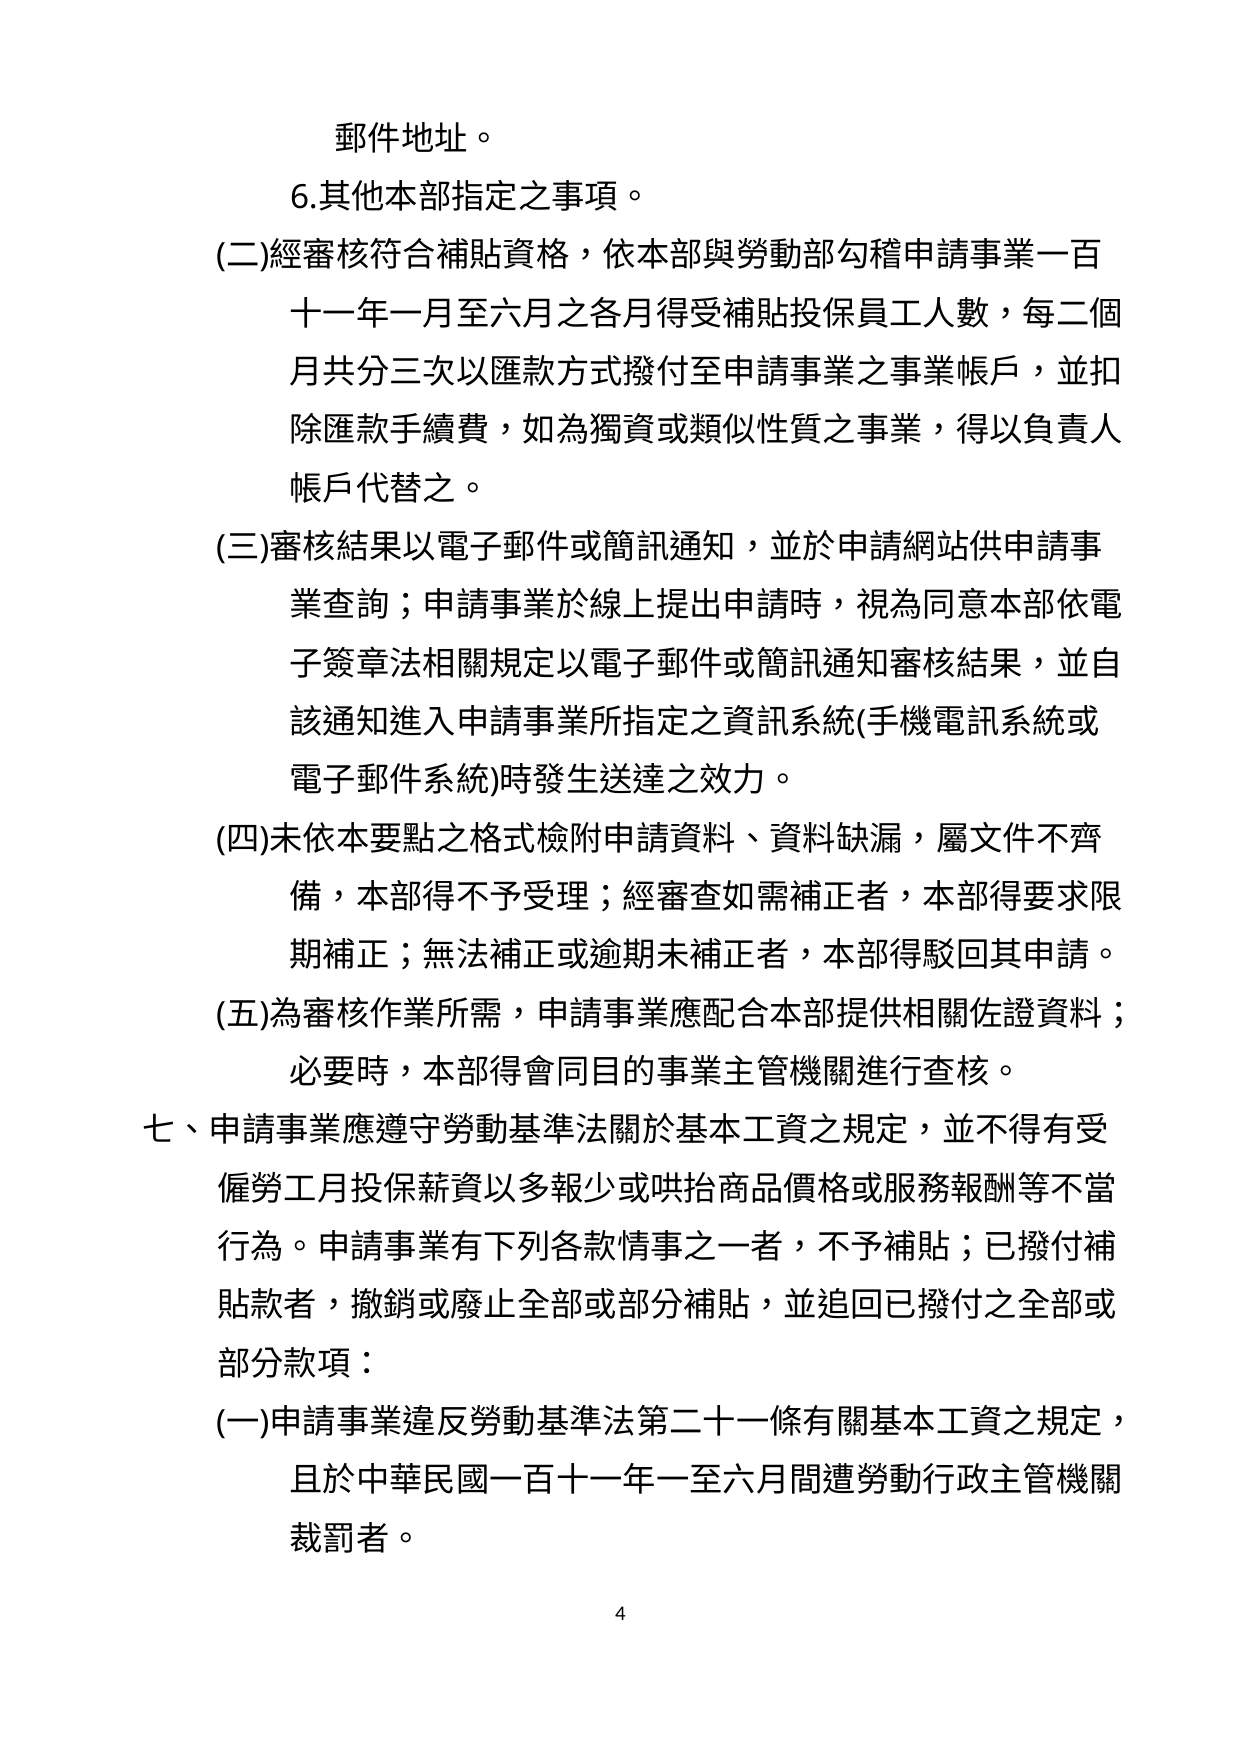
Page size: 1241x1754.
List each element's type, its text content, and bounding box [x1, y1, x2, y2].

list 七、申請事業應遵守勞動基準法關於基本工資之規定，並不得有受僱勞工月投保薪資以多報少或哄抬商品價格或服務報酬等不當行為。申請事業有下列各款情事之一者，不予補貼；已撥付補貼款者，撤銷或廢止全部或部分補貼，並追回已撥付之全部或部分款項： [142, 1095, 1128, 1387]
list 郵件地址。 [290, 103, 1128, 162]
text (三)審核結果以電子郵件或簡訊通知，並於申請網站供申請事業查詢；申請事業於線上提出申請時，視為同意本部依電子簽章法相關規定以電子郵件或簡訊通知審核結果，並自該通知進入申請事業所指定之資訊系統(手機電訊系統或電子郵件系統)時發生送達之效力。 [216, 512, 1128, 803]
text (二)經審核符合補貼資格，依本部與勞動部勾稽申請事業一百十一年一月至六月之各月得受補貼投保員工人數，每二個月共分三次以匯款方式撥付至申請事業之事業帳戶，並扣除匯款手續費，如為獨資或類似性質之事業，得以負責人帳戶代替之。 [216, 220, 1128, 512]
text (五)為審核作業所需，申請事業應配合本部提供相關佐證資料；必要時，本部得會同目的事業主管機關進行查核。 [216, 978, 1128, 1095]
text (四)未依本要點之格式檢附申請資料、資料缺漏，屬文件不齊備，本部得不予受理；經審查如需補正者，本部得要求限期補正；無法補正或逾期未補正者，本部得駁回其申請。 [216, 803, 1128, 978]
text (一)申請事業違反勞動基準法第二十一條有關基本工資之規定，且於中華民國一百十一年一至六月間遭勞動行政主管機關裁罰者。 [216, 1387, 1128, 1562]
list 6.其他本部指定之事項。 [290, 162, 1128, 220]
